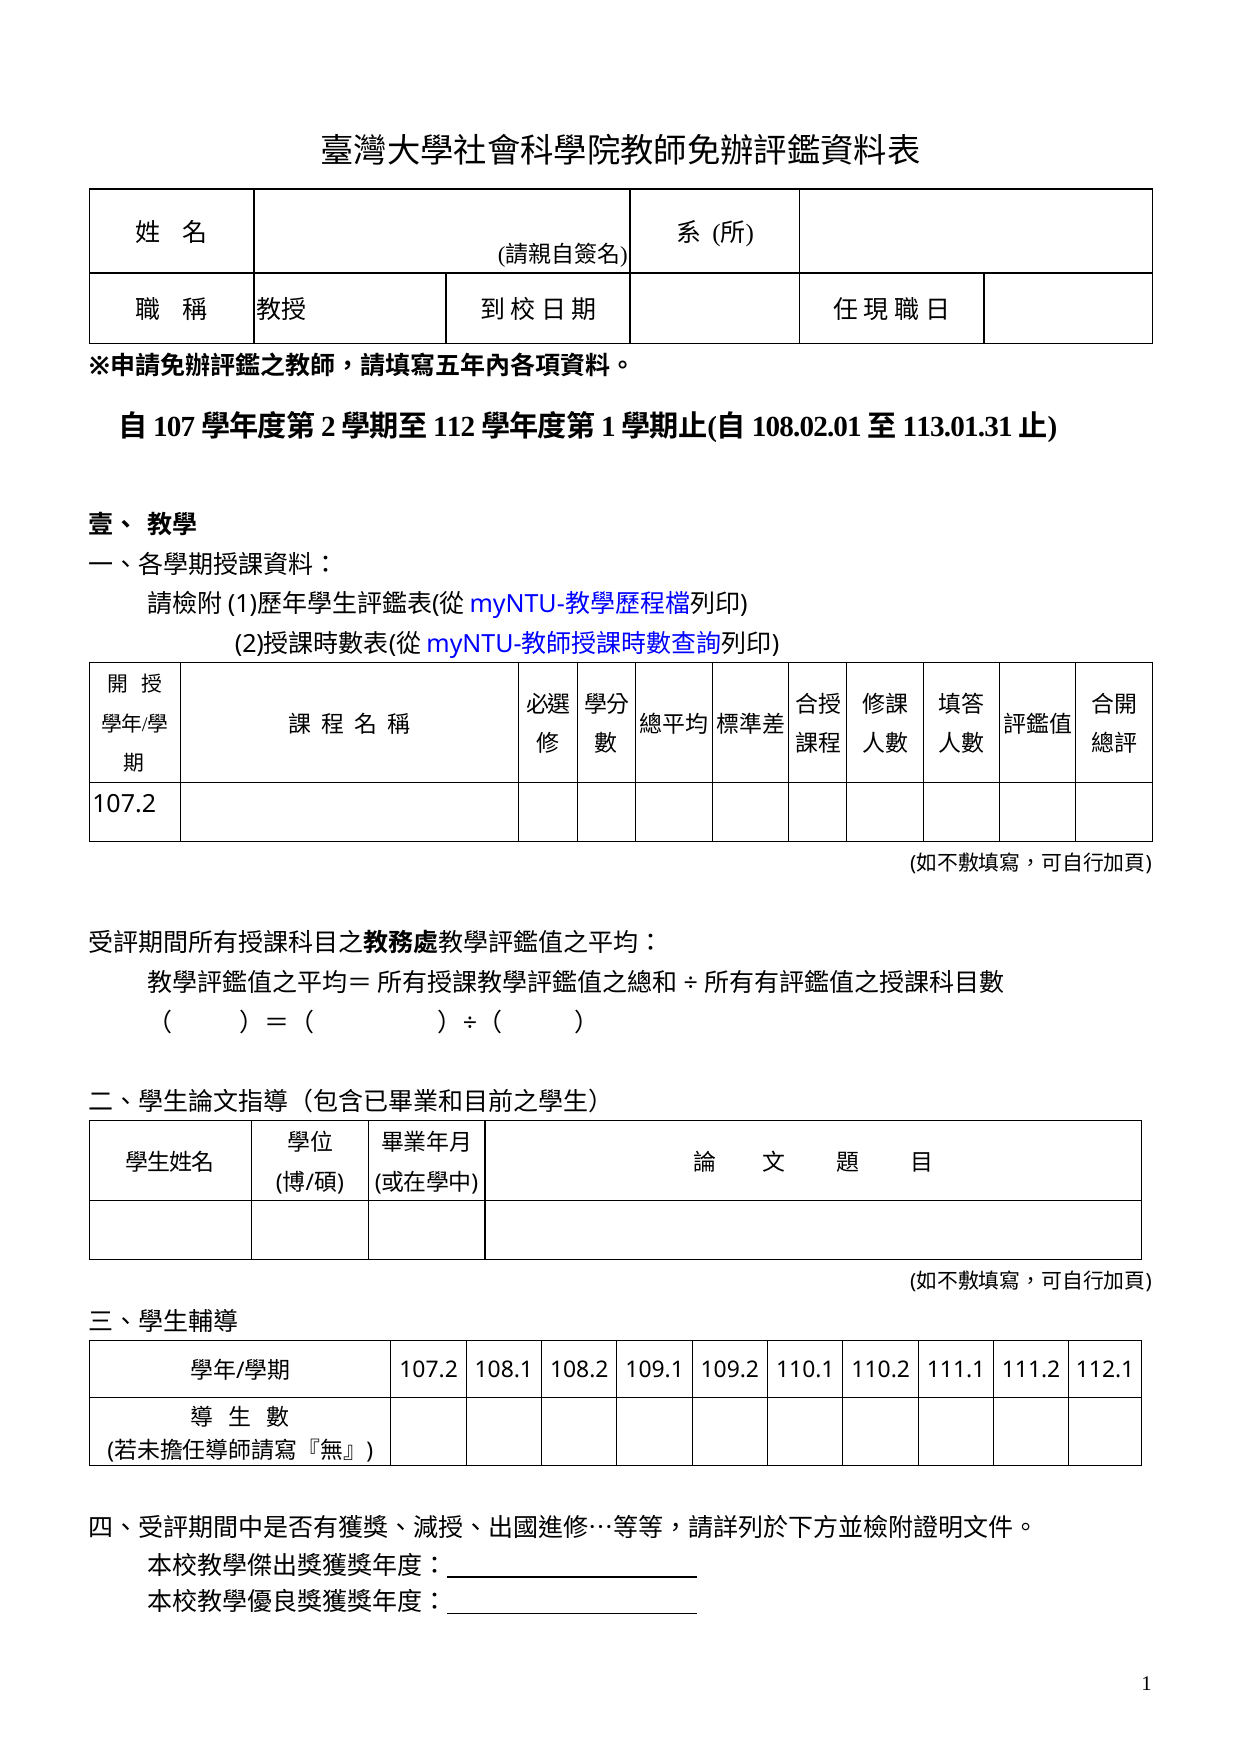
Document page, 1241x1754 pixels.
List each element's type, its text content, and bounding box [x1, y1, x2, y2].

table_header 107.2 [391, 1341, 466, 1397]
table_cell [90, 1201, 251, 1259]
text ※申請免辦評鑑之教師，請填寫五年內各項資料。 [89, 344, 1152, 384]
text (2)授課時數表(從myNTU-教師授課時數查詢列印) [234, 622, 1152, 662]
table_header (請親自簽名) [255, 190, 629, 272]
table_header 學分數 [578, 663, 635, 782]
list 教學 [89, 503, 1152, 542]
table_header 111.1 [919, 1341, 993, 1397]
text 本校教學傑出獎獲獎年度： [147, 1545, 1152, 1582]
table_header 108.1 [467, 1341, 541, 1397]
table_cell [1076, 783, 1152, 841]
table_cell [985, 274, 1152, 342]
table_cell [693, 1398, 767, 1465]
table_header 修課 人數 [847, 663, 923, 782]
table_cell [391, 1398, 466, 1465]
table_cell 職 稱 [90, 274, 253, 342]
table_header 109.1 [617, 1341, 692, 1397]
table_header 總平均 [636, 663, 712, 782]
table_cell [924, 783, 999, 841]
text 二、學生論文指導（包含已畢業和目前之學生） [89, 1080, 1152, 1119]
table_header 112.1 [1069, 1341, 1141, 1397]
table_header 課 程 名 稱 [181, 663, 518, 782]
text 臺灣大學社會科學院教師免辦評鑑資料表 [89, 109, 1152, 188]
table_cell 教授 [255, 274, 445, 342]
table_header 開 授 學年/學期 [90, 663, 180, 782]
table_cell [789, 783, 846, 841]
table_cell [994, 1398, 1068, 1465]
table_cell [369, 1201, 484, 1259]
table_cell [847, 783, 923, 841]
table_header 填答 人數 [924, 663, 999, 782]
table_header 標準差 [713, 663, 788, 782]
text 四、受評期間中是否有獲獎、減授、出國進修…等等，請詳列於下方並檢附證明文件。 [89, 1506, 1152, 1545]
table_header 合授課程 [789, 663, 846, 782]
text (如不敷填寫，可自行加頁) [89, 842, 1152, 881]
table_header 學年/學期 [90, 1341, 390, 1397]
table_header 110.2 [843, 1341, 918, 1397]
table_header 合開 總評 [1076, 663, 1152, 782]
table_header [800, 190, 1152, 272]
table_header 姓 名 [90, 190, 253, 272]
text 教學評鑑值之平均＝ 所有授課教學評鑑值之總和 ÷ 所有有評鑑值之授課科目數 [147, 961, 1152, 1001]
text 請檢附 (1)歷年學生評鑑表(從myNTU-教學歷程檔列印) [147, 582, 1152, 622]
table_cell [617, 1398, 692, 1465]
table_cell [636, 783, 712, 841]
text (如不敷填寫，可自行加頁) [89, 1260, 1152, 1300]
table_cell [578, 783, 635, 841]
text 受評期間所有授課科目之教務處教學評鑑值之平均： [89, 921, 1152, 961]
table_cell [768, 1398, 842, 1465]
table_cell [843, 1398, 918, 1465]
table_header 評鑑值 [1000, 663, 1075, 782]
table_header 111.2 [994, 1341, 1068, 1397]
table_header 109.2 [693, 1341, 767, 1397]
table_header 學生姓名 [90, 1121, 251, 1200]
table_cell [486, 1201, 1141, 1259]
table_header 108.2 [542, 1341, 616, 1397]
table_cell [1000, 783, 1075, 841]
table_cell [519, 783, 577, 841]
table_cell [631, 274, 799, 342]
table_cell 107.2 [90, 783, 180, 841]
table_cell 導 生 數 (若未擔任導師請寫『無』) [90, 1398, 390, 1465]
table_cell [252, 1201, 368, 1259]
table_cell [713, 783, 788, 841]
table_header 系 (所) [631, 190, 799, 272]
text 本校教學優良獎獲獎年度： [147, 1582, 1152, 1618]
text 三、學生輔導 [89, 1300, 1152, 1339]
table_header 學位 (博/碩) [252, 1121, 368, 1200]
text 自107學年度第2學期至112學年度第1學期止(自108.02.01至113.01.31止) [118, 384, 1152, 463]
table_cell [919, 1398, 993, 1465]
table_header 必選修 [519, 663, 577, 782]
table_cell [1069, 1398, 1141, 1465]
table_cell [542, 1398, 616, 1465]
table_header 論 文 題 目 [486, 1121, 1141, 1200]
table_header 畢業年月 (或在學中) [369, 1121, 484, 1200]
table_cell [181, 783, 518, 841]
table_cell 任 現 職 日 [800, 274, 983, 342]
text 一、各學期授課資料： [89, 542, 1152, 582]
table_header 110.1 [768, 1341, 842, 1397]
text （ ）＝（ ）÷（ ） [147, 1001, 1152, 1040]
table_cell 到 校 日 期 [447, 274, 629, 342]
table_cell [467, 1398, 541, 1465]
